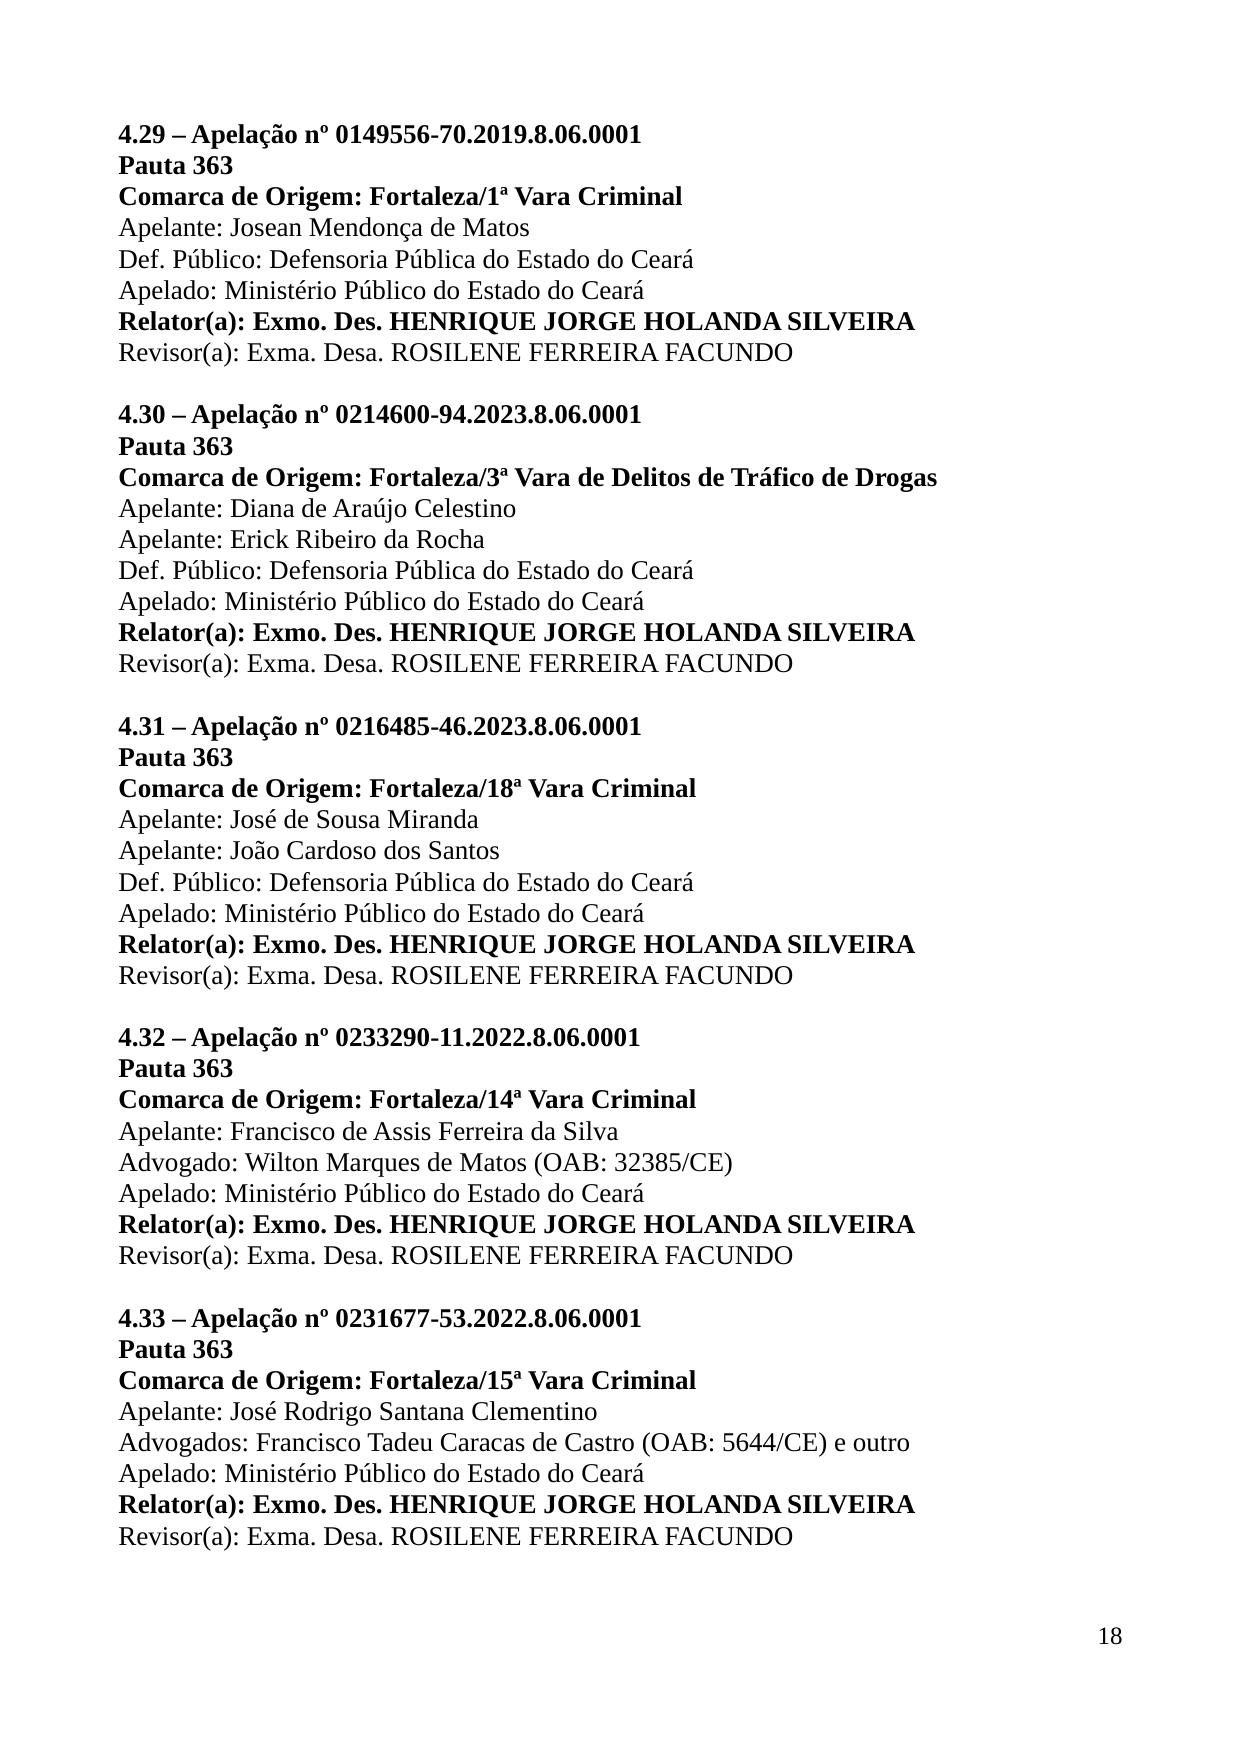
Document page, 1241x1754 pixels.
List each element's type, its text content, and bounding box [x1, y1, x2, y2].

text Relator(a): Exmo. Des. HENRIQUE JORGE HOLANDA SILVEIRA [118, 928, 1122, 959]
text Apelado: Ministério Público do Estado do Ceará [118, 1457, 1122, 1488]
text Def. Público: Defensoria Pública do Estado do Ceará [118, 243, 1122, 274]
text Relator(a): Exmo. Des. HENRIQUE JORGE HOLANDA SILVEIRA [118, 1488, 1122, 1520]
text Apelante: José Rodrigo Santana Clementino [118, 1395, 1122, 1426]
text Relator(a): Exmo. Des. HENRIQUE JORGE HOLANDA SILVEIRA [118, 1208, 1122, 1239]
text Pauta 363 [118, 741, 1122, 772]
text Apelante: Erick Ribeiro da Rocha [118, 523, 1122, 554]
text Comarca de Origem: Fortaleza/15ª Vara Criminal [118, 1364, 1122, 1395]
text Revisor(a): Exma. Desa. ROSILENE FERREIRA FACUNDO [118, 648, 1122, 679]
text Apelante: Francisco de Assis Ferreira da Silva [118, 1115, 1122, 1146]
text Revisor(a): Exma. Desa. ROSILENE FERREIRA FACUNDO [118, 959, 1122, 990]
text Pauta 363 [118, 429, 1122, 461]
text Pauta 363 [118, 1052, 1122, 1084]
text Apelante: Diana de Araújo Celestino [118, 492, 1122, 523]
text Relator(a): Exmo. Des. HENRIQUE JORGE HOLANDA SILVEIRA [118, 616, 1122, 648]
text Apelante: João Cardoso dos Santos [118, 834, 1122, 866]
text 4.31 – Apelação nº 0216485-46.2023.8.06.0001 [118, 710, 1122, 741]
text Apelado: Ministério Público do Estado do Ceará [118, 1177, 1122, 1208]
text Apelado: Ministério Público do Estado do Ceará [118, 274, 1122, 305]
text Revisor(a): Exma. Desa. ROSILENE FERREIRA FACUNDO [118, 336, 1122, 367]
text Advogado: Wilton Marques de Matos (OAB: 32385/CE) [118, 1146, 1122, 1177]
text 4.33 – Apelação nº 0231677-53.2022.8.06.0001 [118, 1302, 1122, 1333]
text Def. Público: Defensoria Pública do Estado do Ceará [118, 866, 1122, 897]
text Comarca de Origem: Fortaleza/3ª Vara de Delitos de Tráfico de Drogas [118, 461, 1122, 492]
text Comarca de Origem: Fortaleza/18ª Vara Criminal [118, 772, 1122, 803]
text Revisor(a): Exma. Desa. ROSILENE FERREIRA FACUNDO [118, 1520, 1122, 1551]
text Apelante: José de Sousa Miranda [118, 803, 1122, 834]
text Relator(a): Exmo. Des. HENRIQUE JORGE HOLANDA SILVEIRA [118, 305, 1122, 336]
text Pauta 363 [118, 149, 1122, 180]
text Pauta 363 [118, 1333, 1122, 1364]
text 4.30 – Apelação nº 0214600-94.2023.8.06.0001 [118, 398, 1122, 429]
text Apelado: Ministério Público do Estado do Ceará [118, 897, 1122, 928]
text Comarca de Origem: Fortaleza/14ª Vara Criminal [118, 1084, 1122, 1115]
text Apelado: Ministério Público do Estado do Ceará [118, 585, 1122, 616]
text Comarca de Origem: Fortaleza/1ª Vara Criminal [118, 180, 1122, 212]
text Advogados: Francisco Tadeu Caracas de Castro (OAB: 5644/CE) e outro [118, 1426, 1122, 1457]
text 4.32 – Apelação nº 0233290-11.2022.8.06.0001 [118, 1021, 1122, 1052]
text Def. Público: Defensoria Pública do Estado do Ceará [118, 554, 1122, 585]
text Revisor(a): Exma. Desa. ROSILENE FERREIRA FACUNDO [118, 1239, 1122, 1271]
text Apelante: Josean Mendonça de Matos [118, 212, 1122, 243]
text 4.29 – Apelação nº 0149556-70.2019.8.06.0001 [118, 118, 1122, 149]
